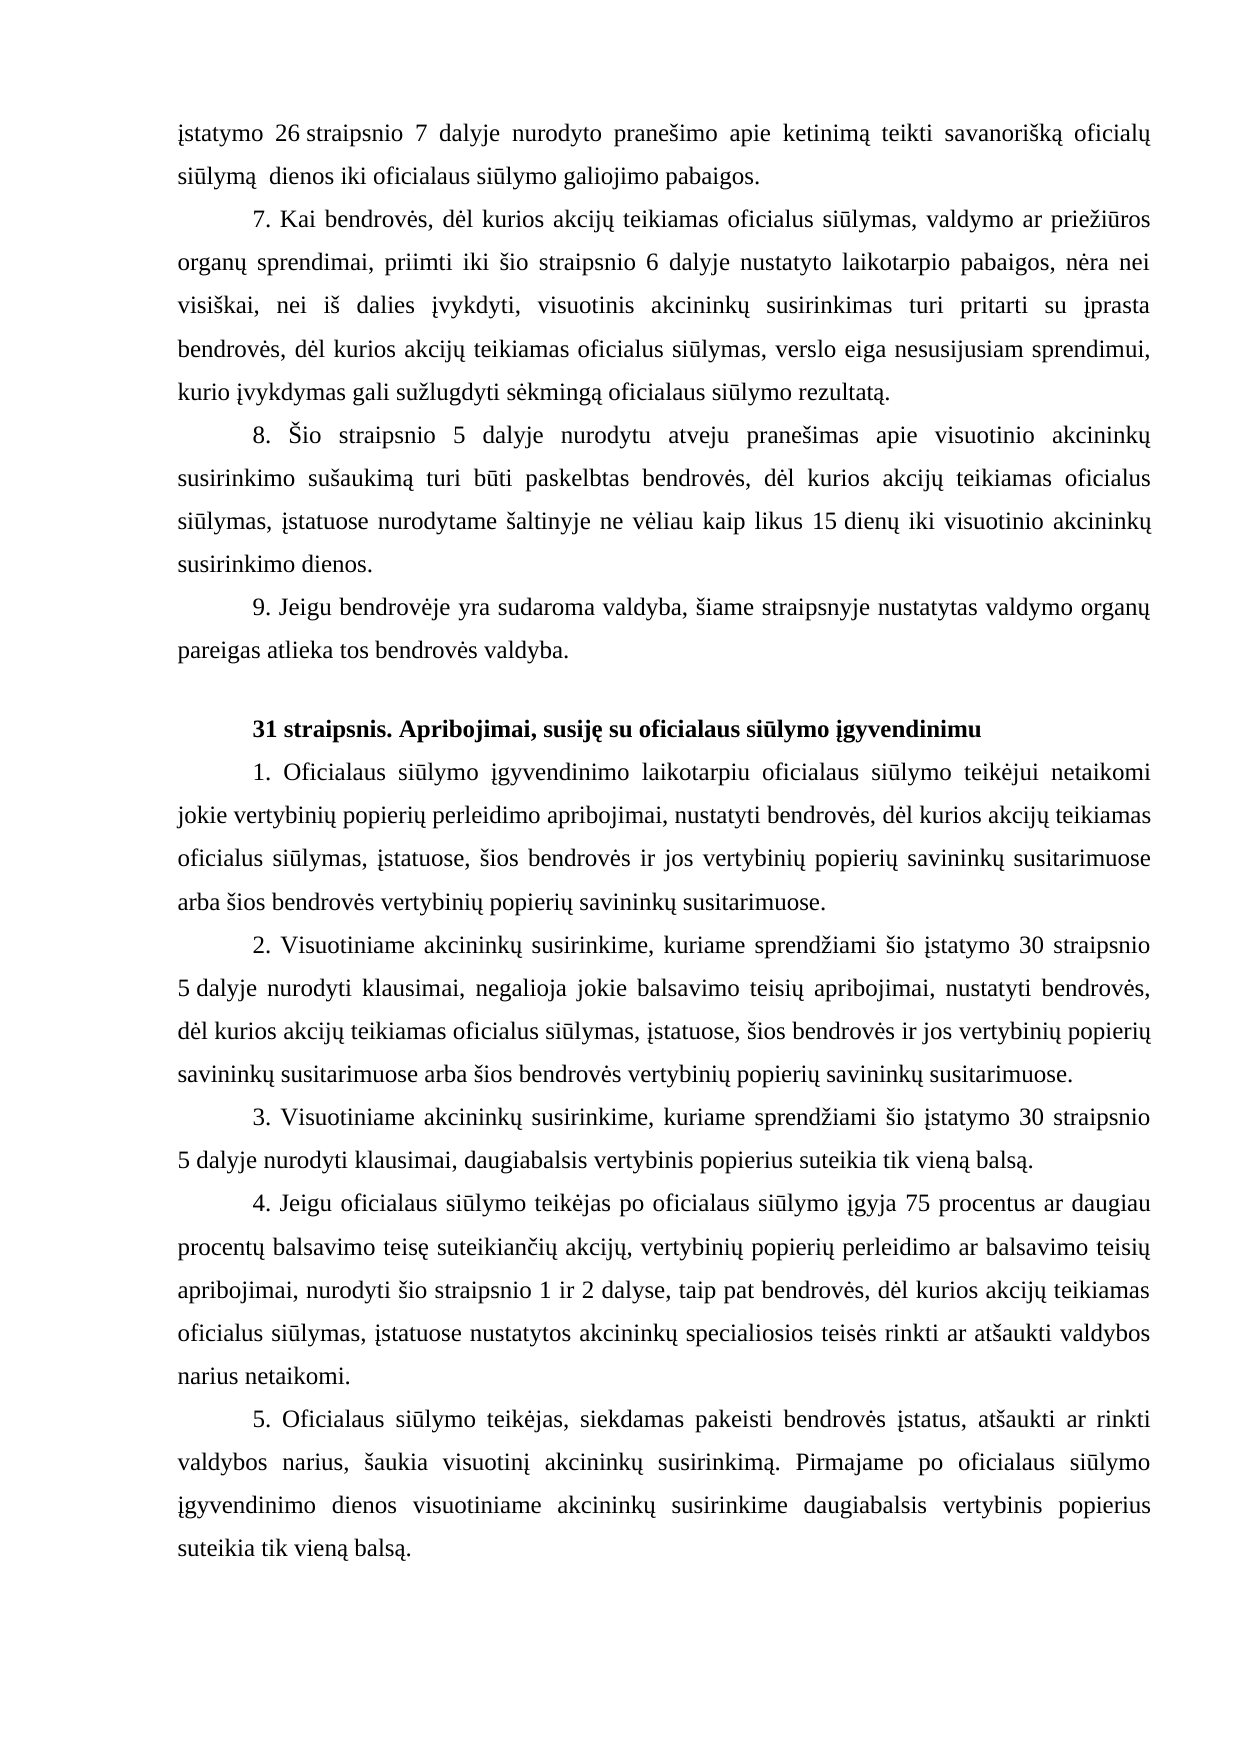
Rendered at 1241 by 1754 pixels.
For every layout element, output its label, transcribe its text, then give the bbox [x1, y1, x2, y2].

text 4. Jeigu oficialaus siūlymo teikėjas po oficialaus siūlymo įgyja 75 procentus ar daugiau procentų balsavimo teisę suteikiančių akcijų, vertybinių popierių perleidimo ar balsavimo teisių apribojimai, nurodyti šio straipsnio 1 ir 2 dalyse, taip pat bendrovės, dėl kurios akcijų teikiamas oficialus siūlymas, įstatuose nustatytos akcininkų specialiosios teisės rinkti ar atšaukti valdybos narius netaikomi. [177, 1188, 1152, 1390]
text 7. Kai bendrovės, dėl kurios akcijų teikiamas oficialus siūlymas, valdymo ar priežiūros organų sprendimai, priimti iki šio straipsnio 6 dalyje nustatyto laikotarpio pabaigos, nėra nei visiškai, nei iš dalies įvykdyti, visuotinis akcininkų susirinkimas turi pritarti su įprasta bendrovės, dėl kurios akcijų teikiamas oficialus siūlymas, verslo eiga nesusijusiam sprendimui, kurio įvykdymas gali sužlugdyti sėkmingą oficialaus siūlymo rezultatą. [177, 204, 1152, 406]
text 1. Oficialaus siūlymo įgyvendinimo laikotarpiu oficialaus siūlymo teikėjui netaikomi jokie vertybinių popierių perleidimo apribojimai, nustatyti bendrovės, dėl kurios akcijų teikiamas oficialus siūlymas, įstatuose, šios bendrovės ir jos vertybinių popierių savininkų susitarimuose arba šios bendrovės vertybinių popierių savininkų susitarimuose. [177, 757, 1152, 915]
text 3. Visuotiniame akcininkų susirinkime, kuriame sprendžiami šio įstatymo 30 straipsnio 5 dalyje nurodyti klausimai, daugiabalsis vertybinis popierius suteikia tik vieną balsą. [177, 1102, 1152, 1174]
text 2. Visuotiniame akcininkų susirinkime, kuriame sprendžiami šio įstatymo 30 straipsnio 5 dalyje nurodyti klausimai, negalioja jokie balsavimo teisių apribojimai, nustatyti bendrovės, dėl kurios akcijų teikiamas oficialus siūlymas, įstatuose, šios bendrovės ir jos vertybinių popierių savininkų susitarimuose arba šios bendrovės vertybinių popierių savininkų susitarimuose. [177, 930, 1152, 1088]
text įstatymo 26 straipsnio 7 dalyje nurodyto pranešimo apie ketinimą teikti savanorišką oficialų siūlymą dienos iki oficialaus siūlymo galiojimo pabaigos. [177, 118, 1152, 190]
text 5. Oficialaus siūlymo teikėjas, siekdamas pakeisti bendrovės įstatus, atšaukti ar rinkti valdybos narius, šaukia visuotinį akcininkų susirinkimą. Pirmajame po oficialaus siūlymo įgyvendinimo dienos visuotiniame akcininkų susirinkime daugiabalsis vertybinis popierius suteikia tik vieną balsą. [177, 1404, 1152, 1562]
text 9. Jeigu bendrovėje yra sudaroma valdyba, šiame straipsnyje nustatytas valdymo organų pareigas atlieka tos bendrovės valdyba. [177, 592, 1152, 664]
text 31 straipsnis. Apribojimai, susiję su oficialaus siūlymo įgyvendinimu [177, 714, 1152, 743]
text 8. Šio straipsnio 5 dalyje nurodytu atveju pranešimas apie visuotinio akcininkų susirinkimo sušaukimą turi būti paskelbtas bendrovės, dėl kurios akcijų teikiamas oficialus siūlymas, įstatuose nurodytame šaltinyje ne vėliau kaip likus 15 dienų iki visuotinio akcininkų susirinkimo dienos. [177, 420, 1152, 578]
